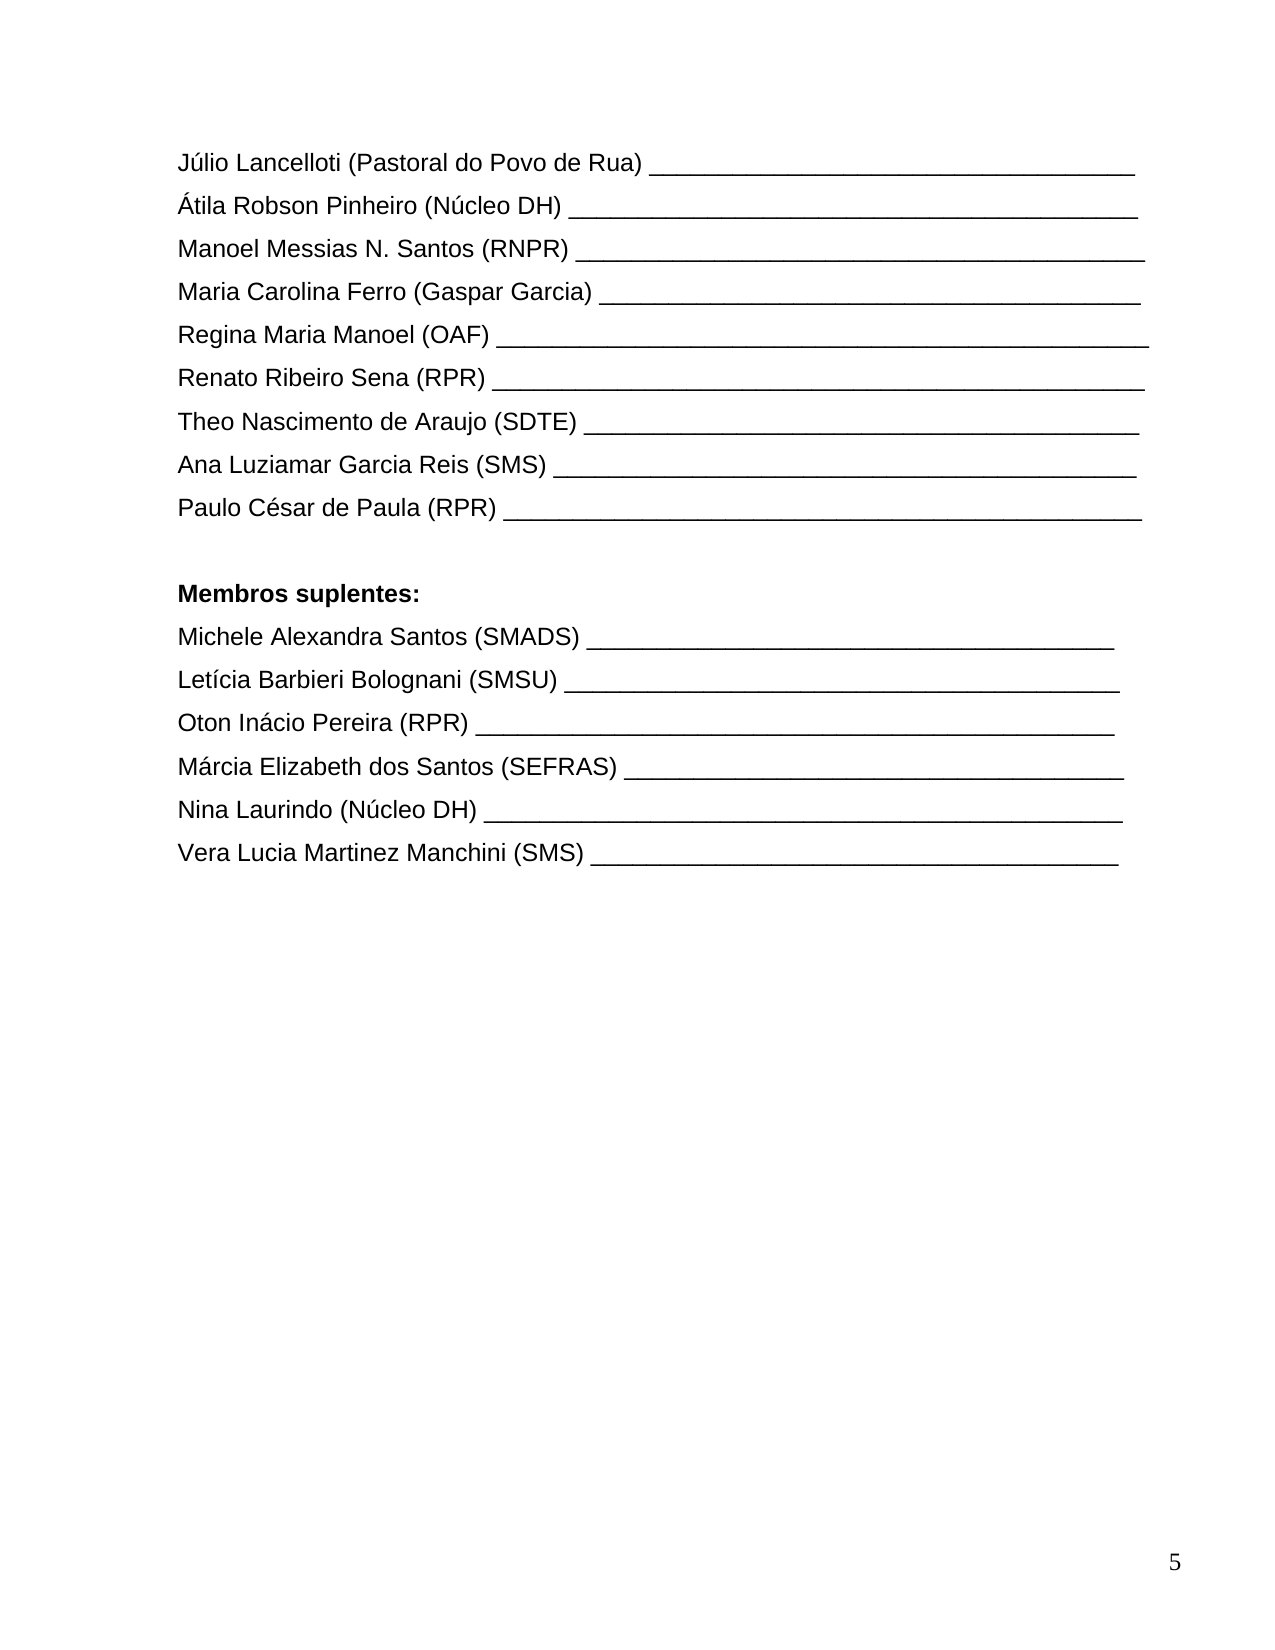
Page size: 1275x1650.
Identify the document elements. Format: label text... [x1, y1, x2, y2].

text Júlio Lancelloti (Pastoral do Povo de Rua) ___________________________________ [177, 148, 1181, 176]
text Nina Laurindo (Núcleo DH) ______________________________________________ [177, 794, 1181, 823]
text Ana Luziamar Garcia Reis (SMS) __________________________________________ [177, 449, 1181, 478]
text Márcia Elizabeth dos Santos (SEFRAS) ____________________________________ [177, 751, 1181, 780]
text Oton Inácio Pereira (RPR) ______________________________________________ [177, 708, 1181, 737]
text Regina Maria Manoel (OAF) _______________________________________________ [177, 320, 1181, 349]
text Michele Alexandra Santos (SMADS) ______________________________________ [177, 622, 1181, 651]
text Membros suplentes: [177, 579, 1181, 608]
text Vera Lucia Martinez Manchini (SMS) ______________________________________ [177, 838, 1181, 866]
text Letícia Barbieri Bolognani (SMSU) ________________________________________ [177, 665, 1181, 694]
text Paulo César de Paula (RPR) ______________________________________________ [177, 493, 1181, 521]
text Renato Ribeiro Sena (RPR) _______________________________________________ [177, 363, 1181, 392]
text Manoel Messias N. Santos (RNPR) _________________________________________ [177, 234, 1181, 263]
text Átila Robson Pinheiro (Núcleo DH) _________________________________________ [177, 191, 1181, 219]
text Theo Nascimento de Araujo (SDTE) ________________________________________ [177, 406, 1181, 435]
text Maria Carolina Ferro (Gaspar Garcia) _______________________________________ [177, 277, 1181, 306]
